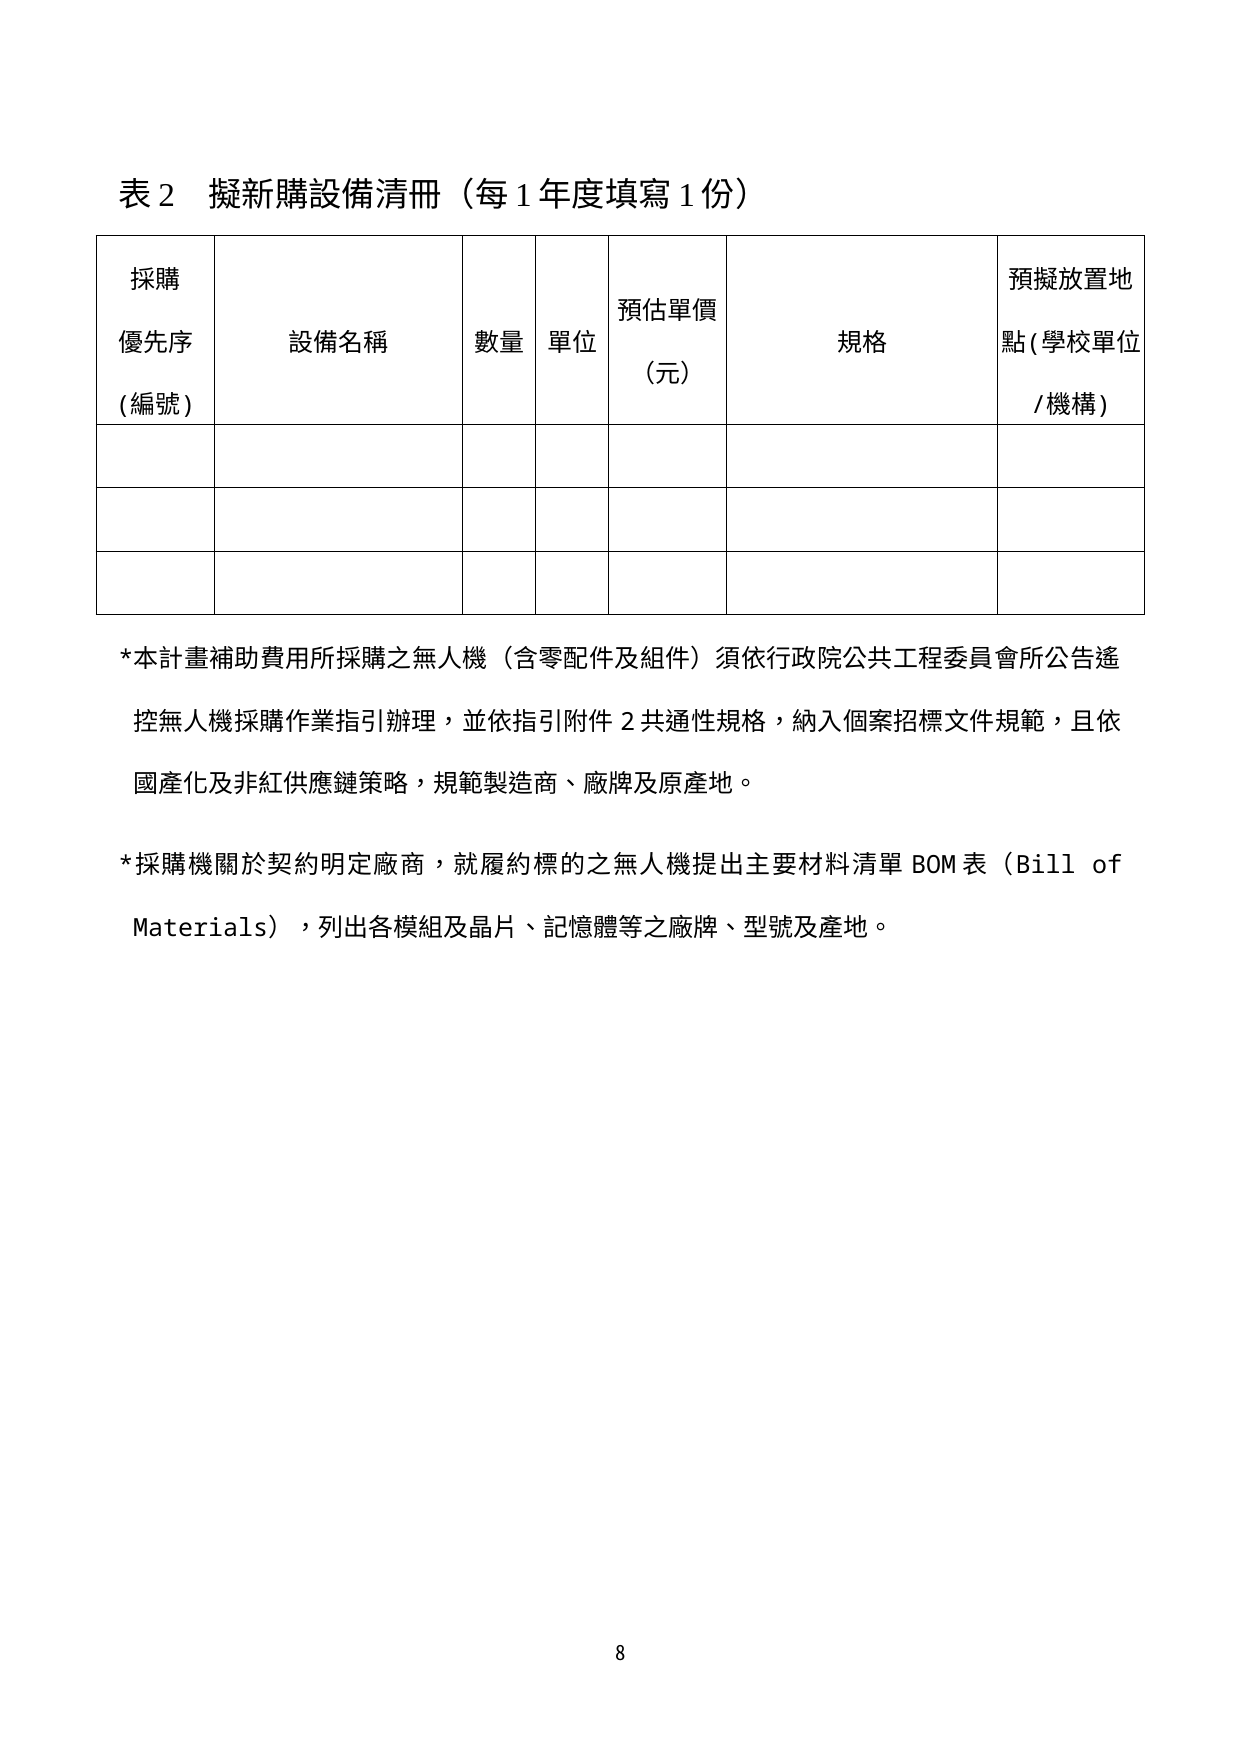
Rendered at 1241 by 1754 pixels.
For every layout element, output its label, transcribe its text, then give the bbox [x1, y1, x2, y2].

table_cell [536, 425, 608, 487]
table_cell [536, 552, 608, 614]
table_cell [97, 488, 214, 551]
table_cell [97, 552, 214, 614]
table_cell [998, 425, 1144, 487]
table_header 數量 [463, 236, 535, 423]
table_cell [215, 488, 462, 551]
table_cell [97, 425, 214, 487]
table_cell [998, 488, 1144, 551]
table_header 預估單價（元） [609, 236, 726, 423]
table_cell [727, 552, 997, 614]
table_cell [609, 425, 726, 487]
table_cell [463, 425, 535, 487]
table_cell [463, 488, 535, 551]
table_cell [609, 488, 726, 551]
table_cell [727, 488, 997, 551]
table_header 採購 優先序(編號) [97, 236, 214, 423]
table_header 單位 [536, 236, 608, 423]
table_cell [215, 552, 462, 614]
subtitle 表2 擬新購設備清冊（每1年度填寫1份） [118, 168, 1122, 216]
table_header 設備名稱 [215, 236, 462, 423]
text *本計畫補助費用所採購之無人機（含零配件及組件）須依行政院公共工程委員會所公告遙控無人機採購作業指引辦理，並依指引附件2共通性規格，納入個案招標文件規範，且依國產化及非紅供應鏈策略，規範製造商、廠牌及原產地。 [118, 615, 1122, 803]
table_cell [463, 552, 535, 614]
table_cell [215, 425, 462, 487]
table_cell [536, 488, 608, 551]
table_cell [998, 552, 1144, 614]
table_cell [609, 552, 726, 614]
table_header 規格 [727, 236, 997, 423]
table_cell [727, 425, 997, 487]
text *採購機關於契約明定廠商，就履約標的之無人機提出主要材料清單BOM表（Bill of Materials），列出各模組及晶片、記憶體等之廠牌、型號及產地。 [118, 821, 1122, 946]
table_header 預擬放置地點(學校單位/機構) [998, 236, 1144, 423]
